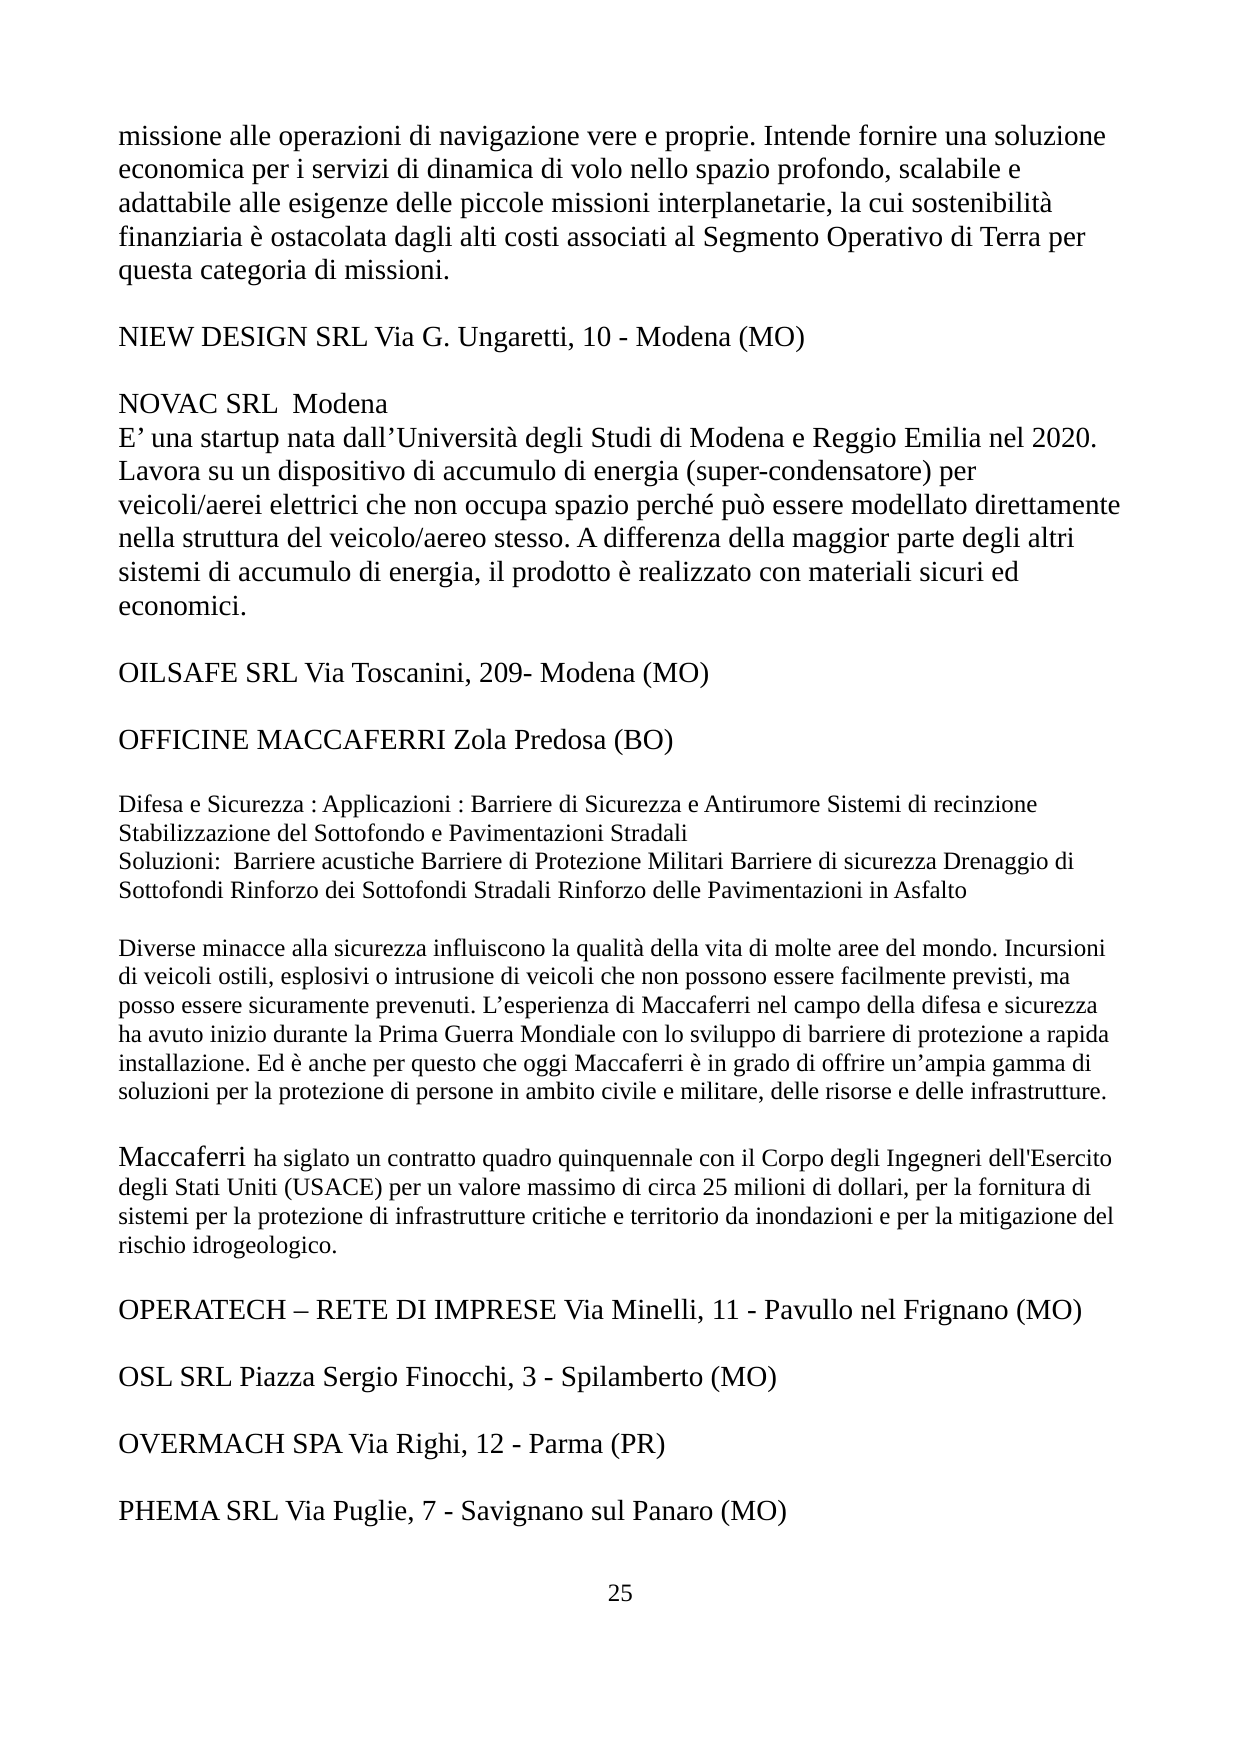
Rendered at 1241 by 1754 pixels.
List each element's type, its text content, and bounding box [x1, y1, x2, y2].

text Maccaferri ha siglato un contratto quadro quinquennale con il Corpo degli Ingegneri dell'Esercito degli Stati Uniti (USACE) per un valore massimo di circa 25 milioni di dollari, per la fornitura di sistemi per la protezione di infrastrutture critiche e territorio da inondazioni e per la mitigazione del rischio idrogeologico. [118, 1139, 1122, 1258]
text OPERATECH – RETE DI IMPRESE Via Minelli, 11 - Pavullo nel Frignano (MO) [118, 1292, 1122, 1326]
text OVERMACH SPA Via Righi, 12 - Parma (PR) [118, 1426, 1122, 1460]
text NOVAC SRL Modena [118, 386, 1122, 420]
text PHEMA SRL Via Puglie, 7 - Savignano sul Panaro (MO) [118, 1493, 1122, 1527]
text OILSAFE SRL Via Toscanini, 209- Modena (MO) [118, 655, 1122, 688]
text OFFICINE MACCAFERRI Zola Predosa (BO) [118, 722, 1122, 755]
text Soluzioni: Barriere acustiche Barriere di Protezione Militari Barriere di sicurezza Drenaggio di Sottofondi Rinforzo dei Sottofondi Stradali Rinforzo delle Pavimentazioni in Asfalto [118, 846, 1122, 904]
text Difesa e Sicurezza : Applicazioni : Barriere di Sicurezza e Antirumore Sistemi di recinzione [118, 789, 1122, 818]
text Diverse minacce alla sicurezza influiscono la qualità della vita di molte aree del mondo. Incursioni di veicoli ostili, esplosivi o intrusione di veicoli che non possono essere facilmente previsti, ma posso essere sicuramente prevenuti. L’esperienza di Maccaferri nel campo della difesa e sicurezza ha avuto inizio durante la Prima Guerra Mondiale con lo sviluppo di barriere di protezione a rapida installazione. Ed è anche per questo che oggi Maccaferri è in grado di offrire un’ampia gamma di soluzioni per la protezione di persone in ambito civile e militare, delle risorse e delle infrastrutture. [118, 933, 1122, 1105]
text E’ una startup nata dall’Università degli Studi di Modena e Reggio Emilia nel 2020. Lavora su un dispositivo di accumulo di energia (super-condensatore) per veicoli/aerei elettrici che non occupa spazio perché può essere modellato direttamente nella struttura del veicolo/aereo stesso. A differenza della maggior parte degli altri sistemi di accumulo di energia, il prodotto è realizzato con materiali sicuri ed economici. [118, 420, 1122, 621]
text missione alle operazioni di navigazione vere e proprie. Intende fornire una soluzione economica per i servizi di dinamica di volo nello spazio profondo, scalabile e adattabile alle esigenze delle piccole missioni interplanetarie, la cui sostenibilità finanziaria è ostacolata dagli alti costi associati al Segmento Operativo di Terra per questa categoria di missioni. [118, 118, 1122, 286]
text Stabilizzazione del Sottofondo e Pavimentazioni Stradali [118, 818, 1122, 846]
text OSL SRL Piazza Sergio Finocchi, 3 - Spilamberto (MO) [118, 1359, 1122, 1393]
text NIEW DESIGN SRL Via G. Ungaretti, 10 - Modena (MO) [118, 319, 1122, 353]
